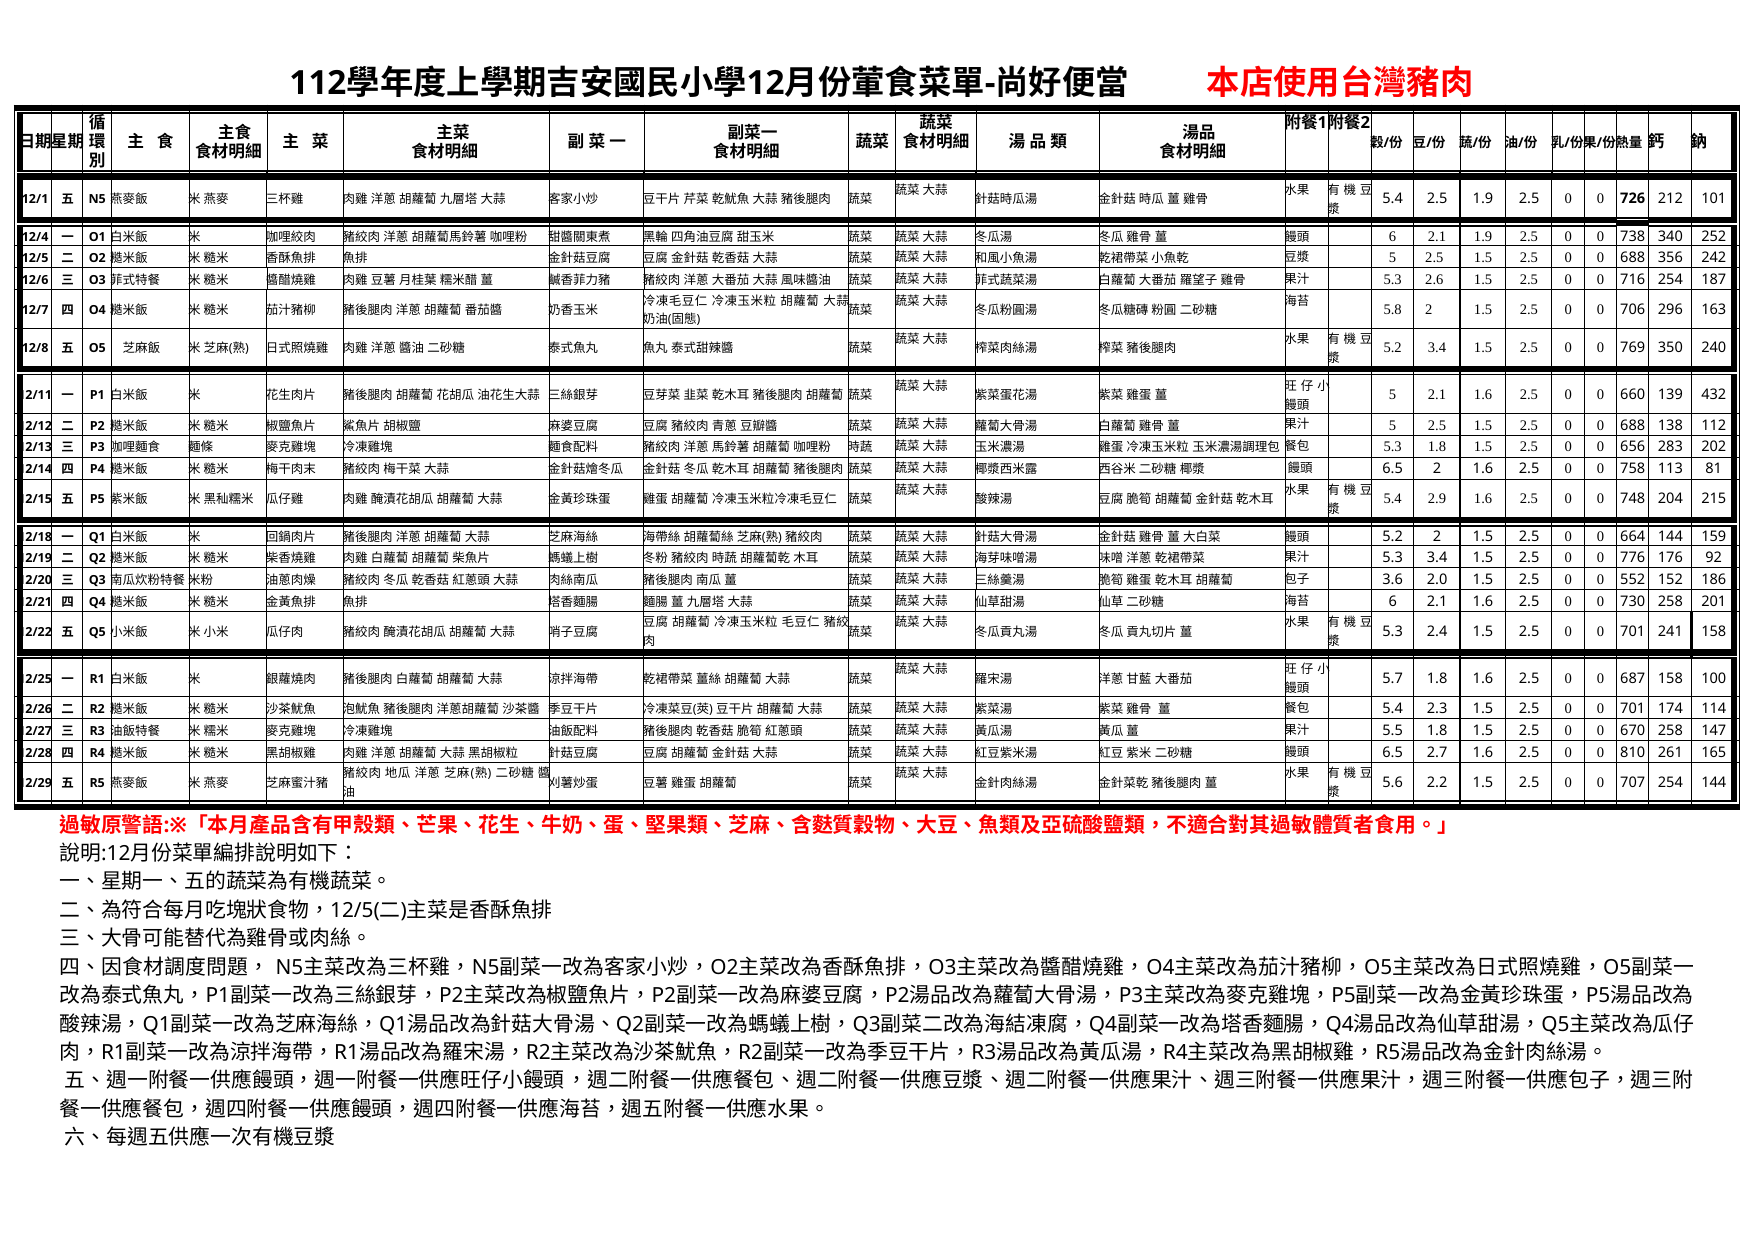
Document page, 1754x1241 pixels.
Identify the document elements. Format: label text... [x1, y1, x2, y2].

table_cell 0 [1585, 290, 1616, 327]
table_cell 奶香玉米 [550, 290, 643, 327]
table_cell 0 [1585, 227, 1616, 245]
table_cell 0 [1552, 268, 1584, 289]
table_cell N5 [83, 180, 111, 217]
table_cell O3 [83, 268, 111, 289]
table_cell 包子 [1286, 568, 1328, 589]
table_cell 670 [1617, 719, 1648, 740]
table_cell 醬醋燒雞 [268, 268, 343, 289]
table_cell 1.8 [1414, 436, 1459, 457]
table_cell 米 糙米 [190, 590, 266, 611]
table_cell 蔬菜 [849, 763, 895, 800]
table_cell 12/28 [23, 741, 51, 762]
table_cell 有機豆漿 [1329, 612, 1371, 649]
table_cell 蔬菜 [849, 590, 895, 611]
table_header 星期 [52, 114, 82, 170]
table_cell 0 [1552, 290, 1584, 327]
table_cell 0 [1585, 414, 1616, 435]
table_cell 豆腐 豬絞肉 青蔥 豆瓣醬 [644, 414, 848, 435]
table_cell 12/27 [23, 719, 51, 740]
table_cell 2.5 [1506, 329, 1551, 366]
table_header 乳/份 [1553, 114, 1584, 170]
table_header 主食 食材明細 [190, 114, 267, 170]
table_cell 204 [1649, 480, 1691, 517]
table_cell 0 [1585, 568, 1616, 589]
table_cell 蔬菜 大蒜 [896, 246, 975, 267]
table_cell 0 [1552, 590, 1584, 611]
table_cell 蔬菜 大蒜 [896, 436, 975, 457]
table_cell O4 [83, 290, 111, 327]
table_cell 5.6 [1372, 763, 1413, 800]
table_cell 白米飯 [112, 527, 189, 545]
table_cell 二 [52, 414, 82, 435]
table_cell 刈薯炒蛋 [550, 763, 643, 800]
table_cell 四 [52, 741, 82, 762]
table_cell 糙米飯 [112, 414, 189, 435]
table_cell 283 [1649, 436, 1691, 457]
table_cell 蔬菜 大蒜 [896, 527, 975, 545]
table_cell 5 [1372, 414, 1413, 435]
table_cell 白米飯 [112, 659, 189, 696]
table_cell 12/20 [23, 568, 51, 589]
table_cell 日式照燒雞 [267, 329, 343, 366]
table_cell 163 [1692, 290, 1731, 327]
table_cell 水果 [1286, 329, 1328, 366]
table_cell 0 [1585, 480, 1616, 517]
table_cell R3 [83, 719, 111, 740]
table_cell 350 [1649, 329, 1691, 366]
table_cell 158 [1693, 612, 1731, 649]
table_cell 2.5 [1506, 741, 1551, 762]
table_cell 112 [1692, 414, 1731, 435]
table_cell Q3 [83, 568, 111, 589]
table_cell 0 [1585, 527, 1616, 545]
table_cell [1329, 458, 1371, 478]
table_cell 豬絞肉 洋蔥 胡蘿蔔馬鈴薯 咖哩粉 [344, 227, 549, 245]
table_cell 麻婆豆腐 [550, 414, 643, 435]
table_cell [1329, 546, 1371, 567]
table_cell 5.3 [1372, 546, 1413, 567]
table_cell 蔬菜 [849, 329, 895, 366]
table_cell 776 [1617, 546, 1648, 567]
table_cell 咖哩絞肉 [267, 227, 343, 245]
table_cell [1329, 590, 1371, 611]
table_cell 香酥魚排 [267, 246, 343, 267]
table_cell 蔬菜 [849, 568, 895, 589]
table_cell 0 [1552, 246, 1584, 267]
table_cell 1.6 [1461, 659, 1505, 696]
table_cell 3.4 [1414, 546, 1459, 567]
table_cell 240 [1692, 329, 1731, 366]
table_cell 五 [52, 763, 82, 800]
table_cell 蔬菜 大蒜 [896, 568, 976, 589]
table_cell 米 糙米 [190, 246, 266, 267]
table_cell 針菇時瓜湯 [976, 180, 1099, 217]
table_cell 糙米飯 [112, 590, 189, 611]
table_cell 紫菜蛋花湯 [976, 375, 1099, 413]
table_cell 芝麻海絲 [550, 527, 643, 545]
table_cell 米 燕麥 [190, 180, 266, 217]
table_cell [1329, 697, 1371, 718]
table_header 湯品 食材明細 [1100, 114, 1285, 170]
table_cell 旺仔小饅頭 [1286, 659, 1328, 696]
table_cell 白米飯 [112, 227, 189, 245]
table_cell 有機豆漿 [1329, 763, 1371, 800]
table_cell 1.5 [1461, 414, 1505, 435]
table_cell 芝麻蜜汁豬 [267, 763, 343, 800]
table_cell 12/8 [23, 329, 51, 366]
table_cell 2.5 [1506, 719, 1551, 740]
table_cell 0 [1585, 612, 1616, 649]
table_cell 水果 [1286, 763, 1328, 800]
table_cell 冬瓜 貢丸切片 薑 [1100, 612, 1285, 649]
table_cell 1.8 [1414, 719, 1459, 740]
table_cell 0 [1585, 697, 1616, 718]
table_cell 1.5 [1461, 290, 1505, 327]
table_cell 紅豆紫米湯 [976, 741, 1099, 762]
table_cell 101 [1692, 180, 1731, 217]
table_cell 瓜仔肉 [267, 612, 343, 649]
table_cell 米 糙米 [190, 458, 266, 478]
table_cell 蔬菜 [849, 458, 895, 478]
table_cell 258 [1649, 719, 1691, 740]
table_cell 冷凍毛豆仁 冷凍玉米粒 胡蘿蔔 大蒜奶油(固態) [644, 290, 848, 327]
table_cell 乾裙帶菜 薑絲 胡蘿蔔 大蒜 [644, 659, 848, 696]
table_cell 紫菜 雞骨 薑 [1100, 697, 1285, 718]
table_cell 2.5 [1506, 458, 1551, 478]
table_cell 仙草甜湯 [976, 590, 1099, 611]
table_cell O1 [83, 227, 111, 245]
table_cell 5 [1372, 375, 1413, 413]
table_cell [1329, 246, 1371, 267]
table_cell 688 [1617, 414, 1648, 435]
table_cell 748 [1617, 480, 1648, 517]
table_cell 甜醬關東煮 [550, 227, 643, 245]
table_cell 0 [1585, 329, 1616, 366]
table_cell 144 [1649, 527, 1691, 545]
table_cell 五 [52, 612, 82, 649]
table_header 蔬菜 [849, 114, 895, 170]
table_cell 215 [1692, 480, 1731, 517]
table_cell 5.3 [1372, 436, 1413, 457]
table_cell 糙米飯 [112, 246, 189, 267]
table_cell 254 [1649, 268, 1691, 289]
table_cell 174 [1649, 697, 1691, 718]
table_cell 5 [1372, 246, 1413, 267]
table_cell 五 [52, 480, 82, 517]
table_cell 2.4 [1414, 612, 1459, 649]
table_cell 0 [1552, 527, 1584, 545]
table_cell 261 [1649, 741, 1691, 762]
table_cell 0 [1552, 329, 1584, 366]
table_cell [1329, 268, 1371, 289]
table_cell 3.6 [1372, 568, 1413, 589]
table_cell 豆腐 胡蘿蔔 金針菇 大蒜 [644, 741, 848, 762]
table_cell 1.5 [1461, 268, 1505, 289]
table_cell 豬絞肉 地瓜 洋蔥 芝麻(熟) 二砂糖 醬油 [344, 763, 549, 800]
table_cell 麥克雞塊 [267, 436, 343, 457]
table_cell 黃瓜湯 [976, 719, 1099, 740]
table_cell 0 [1552, 436, 1584, 457]
table_cell 0 [1585, 719, 1616, 740]
table_cell 白蘿蔔 大番茄 羅望子 雞骨 [1100, 268, 1285, 289]
table_cell 1.6 [1461, 458, 1505, 478]
table_cell 5.7 [1372, 659, 1413, 696]
table_cell 冬瓜湯 [976, 227, 1099, 245]
table_cell 米 糙米 [190, 741, 266, 762]
table_cell 魚丸 泰式甜辣醬 [644, 329, 848, 366]
table_cell 2.5 [1506, 480, 1551, 517]
table_cell 5.3 [1372, 612, 1413, 649]
table_cell 蔬菜 大蒜 [896, 180, 975, 217]
table_cell 0 [1585, 763, 1616, 800]
table_cell 黑胡椒雞 [267, 741, 343, 762]
table_cell [1329, 436, 1371, 457]
table_cell 魚排 [344, 590, 549, 611]
table_cell 雞蛋 胡蘿蔔 冷凍玉米粒冷凍毛豆仁 [644, 480, 848, 517]
table_cell 豬後腿肉 胡蘿蔔 花胡瓜 油花生大蒜 [344, 375, 549, 413]
table_cell 米粉 [190, 568, 266, 589]
table_cell 0 [1552, 763, 1584, 800]
table_cell 1.5 [1461, 546, 1505, 567]
table_cell 蔬菜 大蒜 [896, 659, 975, 696]
table_cell 蔬菜 [849, 290, 895, 327]
table_cell 豬後腿肉 白蘿蔔 胡蘿蔔 大蒜 [344, 659, 549, 696]
table_cell 涼拌海帶 [550, 659, 643, 696]
table_cell 水果 [1286, 612, 1328, 649]
table_cell [1329, 568, 1371, 589]
table_cell 706 [1617, 290, 1648, 327]
table_cell 2.5 [1506, 180, 1551, 217]
table_cell 2.5 [1506, 568, 1551, 589]
table_cell 椰漿西米露 [976, 458, 1099, 478]
table_cell 豬絞肉 冬瓜 乾香菇 紅蔥頭 大蒜 [344, 568, 549, 589]
table_cell 701 [1617, 697, 1648, 718]
table_cell 340 [1649, 227, 1691, 245]
table_cell 豬後腿肉 乾香菇 脆筍 紅蔥頭 [644, 719, 848, 740]
table_cell 12/11 [23, 375, 51, 413]
table_header 鈣 [1649, 114, 1691, 170]
table_cell 豆薯 雞蛋 胡蘿蔔 [644, 763, 848, 800]
table_cell 五 [52, 180, 82, 217]
table_cell 1.5 [1461, 436, 1505, 457]
table_cell 5.4 [1372, 180, 1413, 217]
table_cell 蔬菜 [849, 414, 895, 435]
table_cell 蔬菜 [849, 375, 895, 413]
table_cell 四 [52, 290, 82, 327]
table_cell 西谷米 二砂糖 椰漿 [1100, 458, 1285, 478]
table_cell 2.5 [1414, 180, 1459, 217]
table_cell 肉雞 豆薯 月桂葉 糯米醋 薑 [344, 268, 549, 289]
table_cell 2.0 [1414, 568, 1459, 589]
table_cell 252 [1692, 227, 1731, 245]
text 二、為符合每月吃塊狀食物，12/5(二)主菜是香酥魚排 [59, 895, 1695, 923]
table_header 副 菜 一 [550, 114, 644, 170]
table_cell 1.5 [1461, 568, 1505, 589]
table_cell 0 [1585, 659, 1616, 696]
table_cell 242 [1692, 246, 1731, 267]
table_cell 米 黑秈糯米 [190, 480, 266, 517]
table_cell 258 [1649, 590, 1691, 611]
table_cell 榨菜 豬後腿肉 [1100, 329, 1285, 366]
table_cell 四 [52, 590, 82, 611]
table_cell 黃瓜 薑 [1100, 719, 1285, 740]
table_cell 2.6 [1414, 268, 1459, 289]
table_cell 蔬菜 大蒜 [896, 290, 975, 327]
table_cell 2.9 [1414, 480, 1459, 517]
table_cell 2.5 [1506, 546, 1551, 567]
table_cell [1329, 375, 1371, 413]
table_cell 蔬菜 大蒜 [896, 612, 975, 649]
table_cell 12/6 [23, 268, 51, 289]
table_cell 菲式蔬菜湯 [977, 268, 1099, 289]
table_header 蔬菜 食材明細 [896, 114, 976, 170]
table_cell 糙米飯 [112, 458, 189, 478]
table_header 附餐2 [1329, 114, 1371, 170]
table_cell 糙米飯 [112, 697, 189, 718]
table_cell O5 [83, 329, 111, 366]
text 三、大骨可能替代為雞骨或肉絲。 [59, 923, 1695, 952]
table_cell 2.5 [1506, 659, 1551, 696]
table_header 主 菜 [268, 114, 343, 170]
table_cell 饅頭 [1286, 458, 1328, 478]
table_cell 油蔥肉燥 [267, 568, 343, 589]
table_cell 蔬菜 大蒜 [896, 763, 975, 800]
table_cell 186 [1692, 568, 1731, 589]
table_cell 二 [52, 697, 82, 718]
table_cell 1.5 [1461, 763, 1505, 800]
table_cell P2 [83, 414, 111, 435]
table_cell 冷凍菜豆(莢) 豆干片 胡蘿蔔 大蒜 [644, 697, 848, 718]
table_cell 0 [1585, 458, 1616, 478]
table_cell 一 [52, 659, 82, 696]
table_cell 椒鹽魚片 [267, 414, 343, 435]
table_cell [1329, 414, 1371, 435]
table_cell 2.1 [1414, 227, 1459, 245]
table_cell R2 [83, 697, 111, 718]
table_cell 552 [1617, 568, 1648, 589]
table_cell 米 小米 [190, 612, 266, 649]
table_cell 2.5 [1506, 375, 1551, 413]
table_cell 米 [190, 527, 266, 545]
table_cell 2.5 [1506, 414, 1551, 435]
table_cell 瓜仔雞 [267, 480, 343, 517]
table_cell 0 [1552, 612, 1584, 649]
table_header 穀/份 [1372, 114, 1413, 170]
table_cell 2.5 [1506, 697, 1551, 718]
table_cell 147 [1692, 719, 1731, 740]
table_cell [1329, 227, 1371, 245]
table_cell 0 [1552, 697, 1584, 718]
table_cell 蔬菜 [849, 741, 895, 762]
table_cell 肉雞 洋蔥 醬油 二砂糖 [344, 329, 549, 366]
table_cell 金針菇燴冬瓜 [550, 458, 643, 478]
table_cell 356 [1649, 246, 1691, 267]
table_cell 1.5 [1461, 612, 1505, 649]
table_cell 1.9 [1461, 180, 1505, 217]
table_cell 海苔 [1286, 290, 1328, 327]
text 四、因食材調度問題， N5主菜改為三杯雞，N5副菜一改為客家小炒，O2主菜改為香酥魚排，O3主菜改為醬醋燒雞，O4主菜改為茄汁豬柳，O5主菜改為日式照燒雞，O5副菜一改為泰式魚丸，P1副菜一改為三絲銀芽，P2主菜改為椒鹽魚片，P2副菜一改為麻婆豆腐，P2湯品改為蘿蔔大骨湯，P3主菜改為麥克雞塊，P5副菜一改為金黃珍珠蛋，P5湯品改為酸辣湯，Q1副菜一改為芝麻海絲，Q1湯品改為針菇大骨湯、Q2副菜一改為螞蟻上樹，Q3副菜二改為海結凍腐，Q4副菜一改為塔香麵腸，Q4湯品改為仙草甜湯，Q5主菜改為瓜仔肉，R1副菜一改為涼拌海帶，R1湯品改為羅宋湯，R2主菜改為沙茶魷魚，R2副菜一改為季豆干片，R3湯品改為黃瓜湯，R4主菜改為黑胡椒雞，R5湯品改為金針肉絲湯。 [59, 952, 1695, 1066]
table_cell Q2 [83, 546, 111, 567]
table_cell P1 [83, 375, 111, 413]
table_cell 水果 [1286, 480, 1328, 517]
table_cell 水果 [1286, 180, 1328, 217]
table_cell 730 [1617, 590, 1648, 611]
table_cell 12/22 [23, 612, 51, 649]
table_cell 蔬菜 大蒜 [896, 414, 975, 435]
table_cell 米 [190, 227, 266, 245]
table_cell 蔬菜 [849, 480, 895, 517]
table_cell 雞蛋 冷凍玉米粒 玉米濃湯調理包 [1100, 436, 1285, 457]
table_cell 蔬菜 [849, 612, 895, 649]
table_cell 客家小炒 [550, 180, 643, 217]
table_cell 2 [1414, 458, 1459, 478]
table_cell 豬絞肉 洋蔥 馬鈴薯 胡蘿蔔 咖哩粉 [644, 436, 848, 457]
table_cell 三 [52, 568, 82, 589]
table_header 主菜 食材明細 [344, 114, 549, 170]
table_cell 139 [1649, 375, 1691, 413]
table_cell 蔬菜 大蒜 [896, 375, 975, 413]
table_cell 肉雞 洋蔥 胡蘿蔔 大蒜 黑胡椒粒 [344, 741, 549, 762]
table_cell 6 [1372, 227, 1413, 245]
table_cell 5.2 [1372, 527, 1413, 545]
table_cell 蘿蔔大骨湯 [976, 414, 1099, 435]
table_cell 1.5 [1461, 246, 1505, 267]
table_cell 1.6 [1461, 375, 1505, 413]
table_cell 肉雞 醃漬花胡瓜 胡蘿蔔 大蒜 [344, 480, 549, 517]
table_cell 蔬菜 [849, 719, 895, 740]
table_cell 769 [1617, 329, 1648, 366]
table_cell 泡魷魚 豬後腿肉 洋蔥胡蘿蔔 沙茶醬 [344, 697, 549, 718]
table_cell [1329, 741, 1371, 762]
table_cell 鯊魚片 胡椒鹽 [344, 414, 549, 435]
table_cell 0 [1585, 436, 1616, 457]
table_cell 2.5 [1506, 763, 1551, 800]
table_cell 0 [1552, 568, 1584, 589]
table_cell 金針菇 時瓜 薑 雞骨 [1100, 180, 1285, 217]
table_cell 2.5 [1506, 436, 1551, 457]
table_cell 蔬菜 大蒜 [896, 590, 975, 611]
table_cell 1.6 [1461, 480, 1505, 517]
text 五、週一附餐一供應饅頭，週一附餐一供應旺仔小饅頭，週二附餐一供應餐包、週二附餐一供應豆漿、週二附餐一供應果汁、週三附餐一供應果汁，週三附餐一供應包子，週三附餐一供應餐包，週四附餐一供應饅頭，週四附餐一供應海苔，週五附餐一供應水果。 [59, 1066, 1695, 1122]
text 六、每週五供應一次有機豆漿 [59, 1122, 1695, 1151]
table_cell 針菇豆腐 [550, 741, 643, 762]
table_cell 202 [1692, 436, 1731, 457]
table_cell 5.4 [1372, 480, 1413, 517]
table_cell 冬粉 豬絞肉 時蔬 胡蘿蔔乾 木耳 [644, 546, 848, 567]
table_cell 茄汁豬柳 [267, 290, 343, 327]
table_cell 蔬菜 [849, 659, 895, 696]
table_cell 687 [1617, 659, 1648, 696]
table_cell Q1 [83, 527, 111, 545]
table_header 湯 品 類 [977, 114, 1099, 170]
table_cell 100 [1692, 659, 1731, 696]
table_cell [1329, 527, 1371, 545]
table_header 副菜一 食材明細 [645, 114, 848, 170]
table_cell 米 [190, 375, 266, 413]
table_cell 燕麥飯 [112, 180, 189, 217]
table_cell 12/13 [23, 436, 51, 457]
table_cell 92 [1692, 546, 1731, 567]
table_cell 冬瓜貢丸湯 [976, 612, 1099, 649]
table_cell 豬後腿肉 洋蔥 胡蘿蔔 大蒜 [344, 527, 549, 545]
table_cell 0 [1552, 480, 1584, 517]
table_cell 黑輪 四角油豆腐 甜玉米 [644, 227, 848, 245]
table_cell 花生肉片 [267, 375, 343, 413]
table_cell 豬絞肉 洋蔥 大番茄 大蒜 風味醬油 [645, 268, 848, 289]
table_cell 三杯雞 [267, 180, 343, 217]
table_cell 海苔 [1286, 590, 1328, 611]
table_cell 蔬菜 大蒜 [896, 329, 975, 366]
table_cell 糙米飯 [112, 741, 189, 762]
table_cell 紫米飯 [112, 480, 189, 517]
table_cell 6.5 [1372, 741, 1413, 762]
table_cell 蔬菜 [849, 527, 895, 545]
table_cell 乾裙帶菜 小魚乾 [1100, 246, 1285, 267]
table_cell 12/15 [23, 480, 51, 517]
table_cell 米 糙米 [190, 414, 266, 435]
table_cell 5.4 [1372, 697, 1413, 718]
table_cell 果汁 [1286, 719, 1328, 740]
table_cell 蔬菜 [849, 546, 895, 567]
table_cell 白米飯 [112, 375, 189, 413]
table_cell 小米飯 [112, 612, 189, 649]
table_cell 12/1 [23, 180, 51, 217]
table_cell 707 [1617, 763, 1648, 800]
table_cell 158 [1649, 659, 1691, 696]
table_cell 米 [190, 659, 266, 696]
table_cell 菲式特餐 [112, 268, 189, 289]
table_cell 豆干片 芹菜 乾魷魚 大蒜 豬後腿肉 [644, 180, 848, 217]
table_cell 蔬菜 [849, 246, 895, 267]
table_cell 三 [52, 268, 82, 289]
table_cell 有機豆漿 [1329, 329, 1371, 366]
table_cell 金針菇 雞骨 薑 大白菜 [1100, 527, 1285, 545]
table_cell 蔬菜 大蒜 [896, 480, 975, 517]
table_cell 金黃珍珠蛋 [550, 480, 643, 517]
table_cell 蔬菜 大蒜 [896, 741, 975, 762]
table_cell 麵腸 薑 九層塔 大蒜 [644, 590, 848, 611]
table_cell 豆腐 胡蘿蔔 冷凍玉米粒 毛豆仁 豬絞肉 [644, 612, 848, 649]
table_header 循 環 別 [83, 114, 111, 170]
table_cell P3 [83, 436, 111, 457]
table_cell R5 [83, 763, 111, 800]
table_cell P5 [83, 480, 111, 517]
table_cell 金黃魚排 [267, 590, 343, 611]
table_cell P4 [83, 458, 111, 478]
table_cell 2 [1414, 527, 1459, 545]
table_cell 金針菇 冬瓜 乾木耳 胡蘿蔔 豬後腿肉 [644, 458, 848, 478]
table_cell 玉米濃湯 [976, 436, 1099, 457]
table_cell 豆腐 脆筍 胡蘿蔔 金針菇 乾木耳 [1100, 480, 1285, 517]
table_cell 果汁 [1286, 414, 1328, 435]
table_cell 2.5 [1414, 414, 1459, 435]
table_cell 2.5 [1506, 268, 1551, 289]
table_cell 5.8 [1372, 290, 1413, 327]
table_cell 芝麻飯 [112, 329, 189, 366]
table_cell 鹹香菲力豬 [550, 268, 644, 289]
table_cell 蔬菜 [849, 268, 895, 289]
table_cell 三 [52, 436, 82, 457]
table_cell 12/19 [23, 546, 51, 567]
table_cell 810 [1617, 741, 1648, 762]
table_cell 726 [1617, 180, 1648, 217]
table_cell 油飯配料 [550, 719, 643, 740]
table_cell 麵條 [190, 436, 266, 457]
table_cell 0 [1552, 180, 1584, 217]
table_cell 油飯特餐 [112, 719, 189, 740]
table_cell 2.5 [1506, 527, 1551, 545]
table_cell 糙米飯 [112, 546, 189, 567]
table_cell 0 [1585, 268, 1616, 289]
table_cell 蔬菜 大蒜 [896, 697, 975, 718]
table_cell 四 [52, 458, 82, 478]
table_cell 蔬菜 大蒜 [896, 268, 976, 289]
table_cell 針菇大骨湯 [976, 527, 1099, 545]
table_cell 麵食配料 [550, 436, 643, 457]
table_cell 海帶絲 胡蘿蔔絲 芝麻(熟) 豬絞肉 [644, 527, 848, 545]
table_cell 12/26 [23, 697, 51, 718]
table_header 附餐1 [1286, 114, 1328, 170]
table_cell 1.5 [1461, 527, 1505, 545]
table_cell 餐包 [1286, 697, 1328, 718]
table_cell 榨菜肉絲湯 [976, 329, 1099, 366]
table_cell 三絲銀芽 [550, 375, 643, 413]
table_cell 0 [1552, 719, 1584, 740]
table_cell 豆漿 [1286, 246, 1328, 267]
table_cell 時蔬 [849, 436, 895, 457]
table_cell R1 [83, 659, 111, 696]
table_cell 米 糯米 [190, 719, 266, 740]
table_cell 蔬菜 大蒜 [896, 458, 975, 478]
table_cell 一 [52, 375, 82, 413]
table_cell 饅頭 [1286, 741, 1328, 762]
table_cell [1329, 290, 1371, 327]
table_cell 113 [1649, 458, 1691, 478]
table_cell 2.5 [1506, 290, 1551, 327]
table_cell 660 [1617, 375, 1648, 413]
table_cell 冷凍雞塊 [344, 436, 549, 457]
table_cell 肉雞 洋蔥 胡蘿蔔 九層塔 大蒜 [344, 180, 549, 217]
table_cell 12/29 [23, 763, 51, 800]
table_header 熱量 [1617, 114, 1648, 170]
table_cell 0 [1552, 659, 1584, 696]
table_cell 688 [1617, 246, 1648, 267]
table_cell 洋蔥 甘藍 大番茄 [1100, 659, 1285, 696]
table_cell 銀蘿燒肉 [267, 659, 343, 696]
table_cell 1.6 [1461, 590, 1505, 611]
table_cell 米 糙米 [190, 546, 266, 567]
table_cell 一 [52, 227, 82, 245]
table_cell 酸辣湯 [976, 480, 1099, 517]
table_cell 一 [52, 527, 82, 545]
table_cell 燕麥飯 [112, 763, 189, 800]
table_cell 0 [1552, 375, 1584, 413]
table_cell 沙茶魷魚 [267, 697, 343, 718]
table_cell 0 [1585, 590, 1616, 611]
table_cell 2.1 [1414, 375, 1459, 413]
table_cell 旺仔小饅頭 [1286, 375, 1328, 413]
table_cell 159 [1692, 527, 1731, 545]
table_cell Q4 [83, 590, 111, 611]
table_cell 12/25 [23, 659, 51, 696]
table_cell 12/7 [23, 290, 51, 327]
table_cell 2.2 [1414, 763, 1459, 800]
table_cell 12/14 [23, 458, 51, 478]
table_cell 187 [1692, 268, 1731, 289]
table_cell 0 [1585, 375, 1616, 413]
table_cell 656 [1617, 436, 1648, 457]
table_cell 味噌 洋蔥 乾裙帶菜 [1100, 546, 1285, 567]
table_cell 6 [1372, 590, 1413, 611]
table_cell 金針菜乾 豬後腿肉 薑 [1100, 763, 1285, 800]
table_cell 蔬菜 [849, 180, 895, 217]
table_cell 2 [1414, 290, 1459, 327]
table_cell 饅頭 [1286, 527, 1328, 545]
table_cell 三 [52, 719, 82, 740]
table_cell 果汁 [1286, 268, 1328, 289]
table_cell 紫菜湯 [976, 697, 1099, 718]
table_cell 432 [1692, 375, 1731, 413]
table_cell 144 [1692, 763, 1731, 800]
table_cell 有機豆漿 [1329, 180, 1371, 217]
table_cell 冷凍雞塊 [344, 719, 549, 740]
table_cell 1.8 [1414, 659, 1459, 696]
table_cell 米 糙米 [190, 290, 266, 327]
table_cell R4 [83, 741, 111, 762]
table_cell 冬瓜粉圓湯 [976, 290, 1099, 327]
table_cell 蔬菜 [849, 227, 895, 245]
table_cell 豬絞肉 梅干菜 大蒜 [344, 458, 549, 478]
table_cell 柴香燒雞 [267, 546, 343, 567]
table_cell 五 [52, 329, 82, 366]
table_cell 0 [1585, 546, 1616, 567]
table_cell 0 [1552, 227, 1584, 245]
table_cell 豬絞肉 醃漬花胡瓜 胡蘿蔔 大蒜 [344, 612, 549, 649]
table_header 鈉 [1692, 114, 1731, 170]
table_cell 0 [1585, 246, 1616, 267]
table_cell 冬瓜糖磚 粉圓 二砂糖 [1100, 290, 1285, 327]
table_cell 冬瓜 雞骨 薑 [1100, 227, 1285, 245]
table_header 日期 [23, 114, 51, 170]
table_cell 701 [1617, 612, 1648, 649]
table_cell 81 [1692, 458, 1731, 478]
table_cell 泰式魚丸 [550, 329, 643, 366]
table_cell 664 [1617, 527, 1648, 545]
table_header 蔬/份 [1461, 114, 1505, 170]
table_cell 梅干肉末 [267, 458, 343, 478]
table_cell 饅頭 [1286, 227, 1328, 245]
table_cell 咖哩麵食 [112, 436, 189, 457]
table_cell 米 糙米 [190, 268, 267, 289]
table_cell 餐包 [1286, 436, 1328, 457]
table_cell 1.5 [1461, 329, 1505, 366]
table_cell 12/4 [23, 227, 51, 245]
table_cell 三絲羹湯 [977, 568, 1099, 589]
table_cell 2.7 [1414, 741, 1459, 762]
table_cell 0 [1585, 741, 1616, 762]
table_cell 12/21 [23, 590, 51, 611]
table_cell 1.5 [1461, 719, 1505, 740]
table_cell 二 [52, 546, 82, 567]
table_cell 紅豆 紫米 二砂糖 [1100, 741, 1285, 762]
table_cell 165 [1692, 741, 1731, 762]
table_cell 2.5 [1506, 590, 1551, 611]
table_cell 254 [1649, 763, 1691, 800]
table_cell 241 [1649, 612, 1690, 649]
table_header 主 食 [112, 114, 189, 170]
table_cell 蔬菜 大蒜 [896, 227, 975, 245]
table_cell 2.5 [1414, 246, 1459, 267]
table_cell 豬後腿肉 南瓜 薑 [644, 568, 848, 589]
text 112學年度上學期吉安國民小學12月份葷食菜單-尚好便當 本店使用台灣豬肉 [59, 59, 1695, 104]
table_cell 果汁 [1286, 546, 1328, 567]
table_cell [1329, 659, 1371, 696]
table_cell 5.3 [1372, 268, 1413, 289]
table_cell 哨子豆腐 [550, 612, 643, 649]
table_cell 米 芝麻(熟) [190, 329, 266, 366]
table_cell 金針肉絲湯 [976, 763, 1099, 800]
table_header 果/份 [1585, 114, 1616, 170]
table_cell 豆腐 金針菇 乾香菇 大蒜 [644, 246, 848, 267]
table_cell 738 [1617, 226, 1648, 245]
table_cell 金針菇豆腐 [550, 246, 643, 267]
text 說明:12月份菜單編排說明如下： [59, 838, 1695, 867]
table_cell 塔香麵腸 [550, 590, 643, 611]
table_cell 羅宋湯 [976, 659, 1099, 696]
table_cell 豆芽菜 韭菜 乾木耳 豬後腿肉 胡蘿蔔 [644, 375, 848, 413]
table_cell 0 [1552, 741, 1584, 762]
table_cell 蔬菜 大蒜 [896, 546, 975, 567]
table_cell 3.4 [1414, 329, 1459, 366]
table_cell 2.5 [1506, 612, 1551, 649]
table_cell 有機豆漿 [1329, 480, 1371, 517]
table_cell 12/12 [23, 414, 51, 435]
table_cell 脆筍 雞蛋 乾木耳 胡蘿蔔 [1100, 568, 1285, 589]
text 過敏原警語:※「本月產品含有甲殼類、芒果、花生、牛奶、蛋、堅果類、芝麻、含麩質穀物、大豆、魚類及亞硫酸鹽類，不適合對其過敏體質者食用。」 [59, 810, 1695, 838]
table_cell 麥克雞塊 [267, 719, 343, 740]
table_cell 蔬菜 [849, 697, 895, 718]
table_cell 201 [1692, 590, 1731, 611]
table_cell 212 [1649, 180, 1691, 217]
table_cell 138 [1649, 414, 1691, 435]
table_cell 2.5 [1506, 246, 1551, 267]
table_cell 152 [1649, 568, 1691, 589]
table_cell 南瓜炊粉特餐 [112, 568, 189, 589]
table_cell 肉雞 白蘿蔔 胡蘿蔔 柴魚片 [344, 546, 549, 567]
table_cell 5.5 [1372, 719, 1413, 740]
table_cell 紫菜 雞蛋 薑 [1100, 375, 1285, 413]
table_cell 758 [1617, 458, 1648, 478]
table_cell 5.2 [1372, 329, 1413, 366]
table_cell 296 [1649, 290, 1691, 327]
table_cell 2.1 [1414, 590, 1459, 611]
table_header 油/份 [1506, 114, 1552, 170]
table_cell 和風小魚湯 [976, 246, 1099, 267]
table_cell 豬後腿肉 洋蔥 胡蘿蔔 番茄醬 [344, 290, 549, 327]
table_cell 1.6 [1461, 741, 1505, 762]
table_cell 0 [1585, 180, 1616, 217]
table_cell [1329, 719, 1371, 740]
table_cell 2.3 [1414, 697, 1459, 718]
table_cell 米 糙米 [190, 697, 266, 718]
table_cell 1.5 [1461, 697, 1505, 718]
table_cell 米 燕麥 [190, 763, 266, 800]
table_cell 白蘿蔔 雞骨 薑 [1100, 414, 1285, 435]
table_cell 糙米飯 [112, 290, 189, 327]
table_cell 0 [1552, 546, 1584, 567]
table_cell 仙草 二砂糖 [1100, 590, 1285, 611]
table_cell 2.5 [1506, 227, 1551, 245]
table_cell 蔬菜 大蒜 [896, 719, 975, 740]
table_cell 魚排 [344, 246, 549, 267]
table_cell 0 [1552, 414, 1584, 435]
table_cell 肉絲南瓜 [550, 568, 643, 589]
table_cell 114 [1692, 697, 1731, 718]
table_header 豆/份 [1414, 114, 1460, 170]
table_cell 海芽味噌湯 [976, 546, 1099, 567]
table_cell 12/18 [23, 527, 51, 545]
table_cell 季豆干片 [550, 697, 643, 718]
text 一、星期一、五的蔬菜為有機蔬菜。 [59, 867, 1695, 895]
table_cell 12/5 [23, 246, 51, 267]
table_cell 螞蟻上樹 [550, 546, 643, 567]
table_cell O2 [83, 246, 111, 267]
table_cell 0 [1552, 458, 1584, 478]
table_cell 回鍋肉片 [267, 527, 343, 545]
table_cell 6.5 [1372, 458, 1413, 478]
table_cell 176 [1649, 546, 1691, 567]
table_cell 二 [52, 246, 82, 267]
table_cell Q5 [83, 612, 111, 649]
table_cell 716 [1617, 268, 1648, 289]
table_cell 1.9 [1461, 227, 1505, 245]
